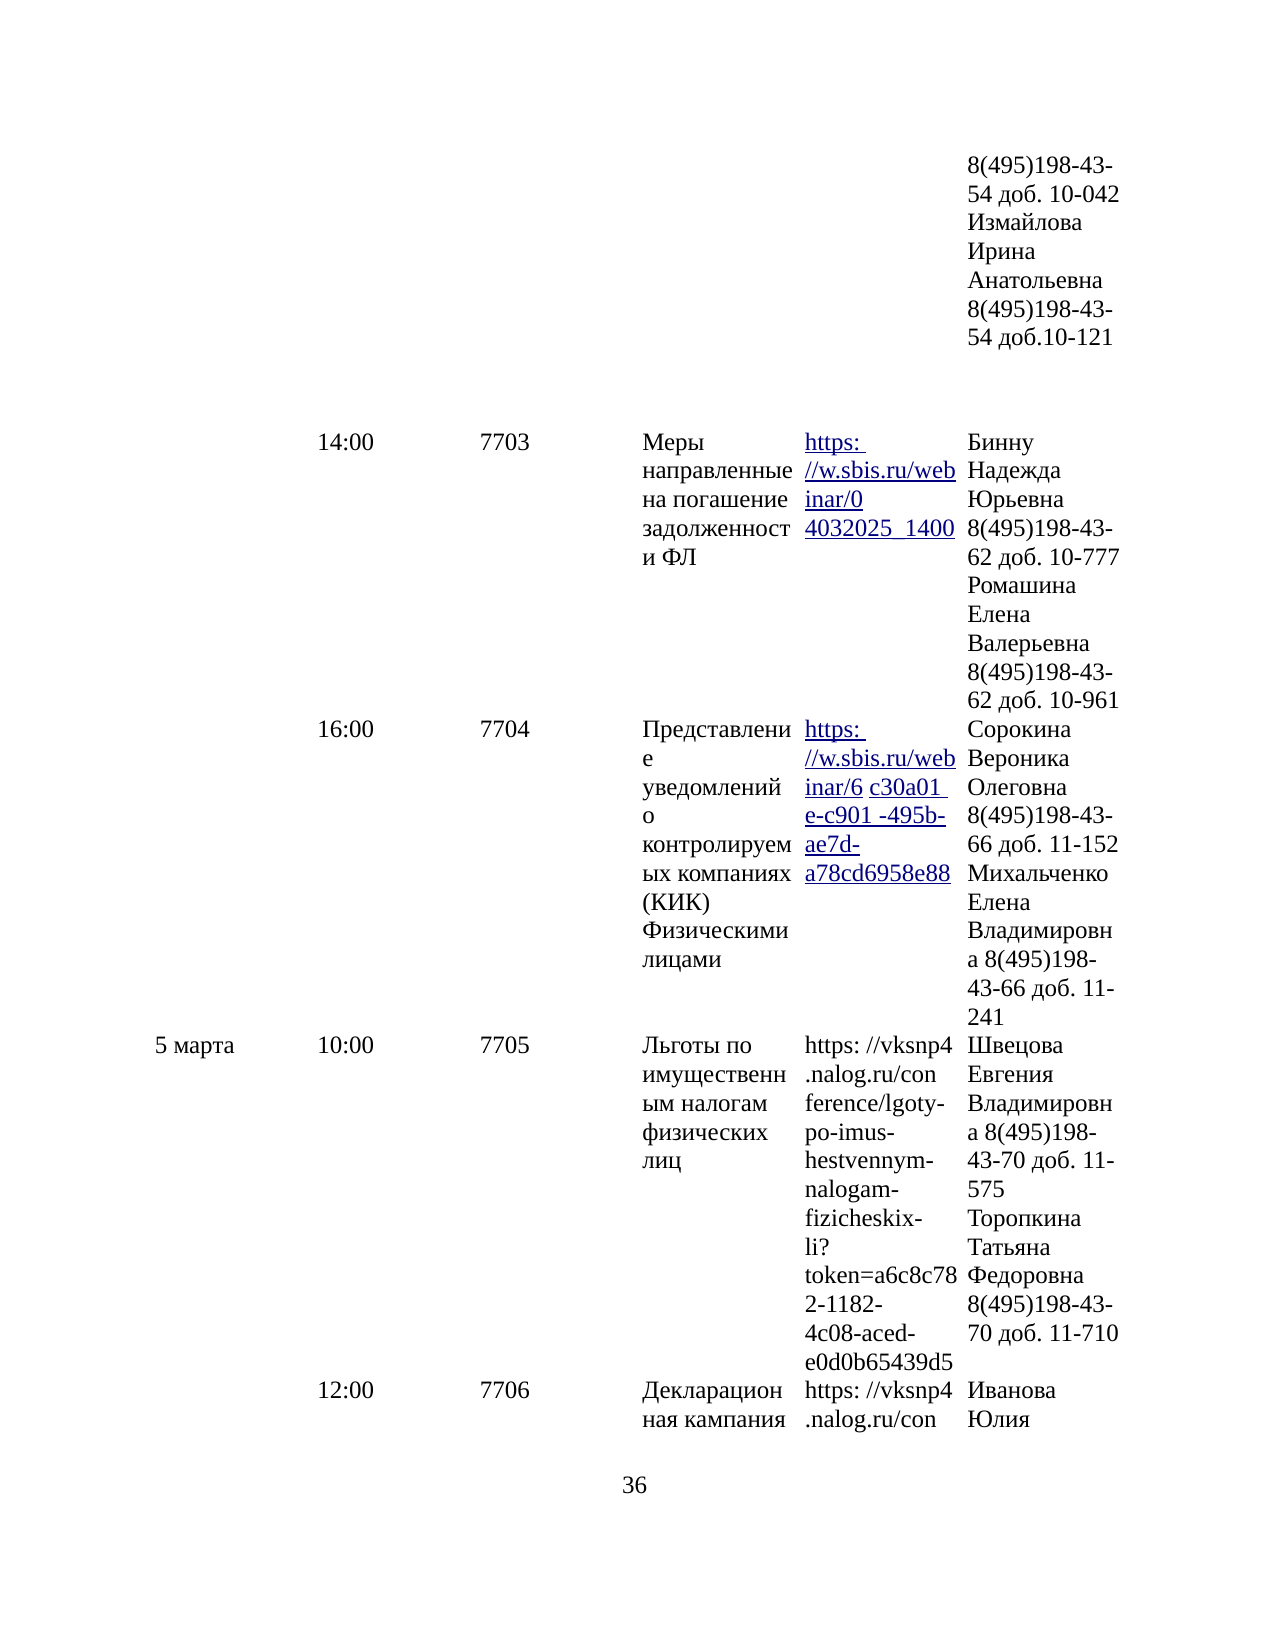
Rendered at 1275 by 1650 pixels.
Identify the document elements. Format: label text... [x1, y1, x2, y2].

table_header 14:00 [313, 427, 475, 714]
table_cell Декларационная кампания [638, 1375, 800, 1433]
table_cell Льготы по имущественным налогам физических лиц [638, 1030, 800, 1375]
table_header 7703 [475, 427, 637, 714]
table_cell [475, 150, 637, 351]
table_cell https: //w.sbis.ru/webinar/6 c30a01 e-c901 -495b-ae7d- a78cd6958e88 [800, 714, 962, 1030]
table_header Меры направленные на погашение задолженности ФЛ [638, 427, 800, 714]
table_cell 16:00 [313, 714, 475, 1030]
table_cell 7704 [475, 714, 637, 1030]
table_header [150, 427, 312, 1030]
table_cell 8(495)198-43-54 доб. 10-042 Измайлова Ирина Анатольевна 8(495)198-43-54 доб.10-121 [963, 150, 1125, 351]
table_cell https: //vksnp4 .nalog.ru/con ference/lgoty-po-imus- hestvennym-nalogam- fizicheskix- li?token=a6c8c782-1182- 4c08-aced-e0d0b65439d5 [800, 1030, 962, 1375]
table_header Бинну Надежда Юрьевна 8(495)198-43-62 доб. 10-777 Ромашина Елена Валерьевна 8(495)198-43-62 доб. 10-961 [963, 427, 1125, 714]
table_cell https: //vksnp4 .nalog.ru/con [800, 1375, 962, 1433]
table_cell 12:00 [313, 1375, 475, 1433]
table_cell Сорокина Вероника Олеговна 8(495)198-43-66 доб. 11-152 Михальченко Елена Владимировна 8(495)198-43-66 доб. 11-241 [963, 714, 1125, 1030]
table_cell [638, 150, 800, 351]
table_cell Иванова Юлия [963, 1375, 1125, 1433]
table_header https: //w.sbis.ru/webinar/0 4032025_1400 [800, 427, 962, 714]
table_cell 5 марта [150, 1030, 312, 1433]
table_cell 10:00 [313, 1030, 475, 1375]
table_cell [800, 150, 962, 351]
table_cell Швецова Евгения Владимировна 8(495)198-43-70 доб. 11-575 Торопкина Татьяна Федоровна 8(495)198-43-70 доб. 11-710 [963, 1030, 1125, 1375]
table_cell [313, 150, 475, 351]
table_cell [150, 150, 312, 351]
table_cell Представление уведомлений о контролируемых компаниях (КИК) Физическими лицами [638, 714, 800, 1030]
table_cell 7706 [475, 1375, 637, 1433]
table_cell 7705 [475, 1030, 637, 1375]
